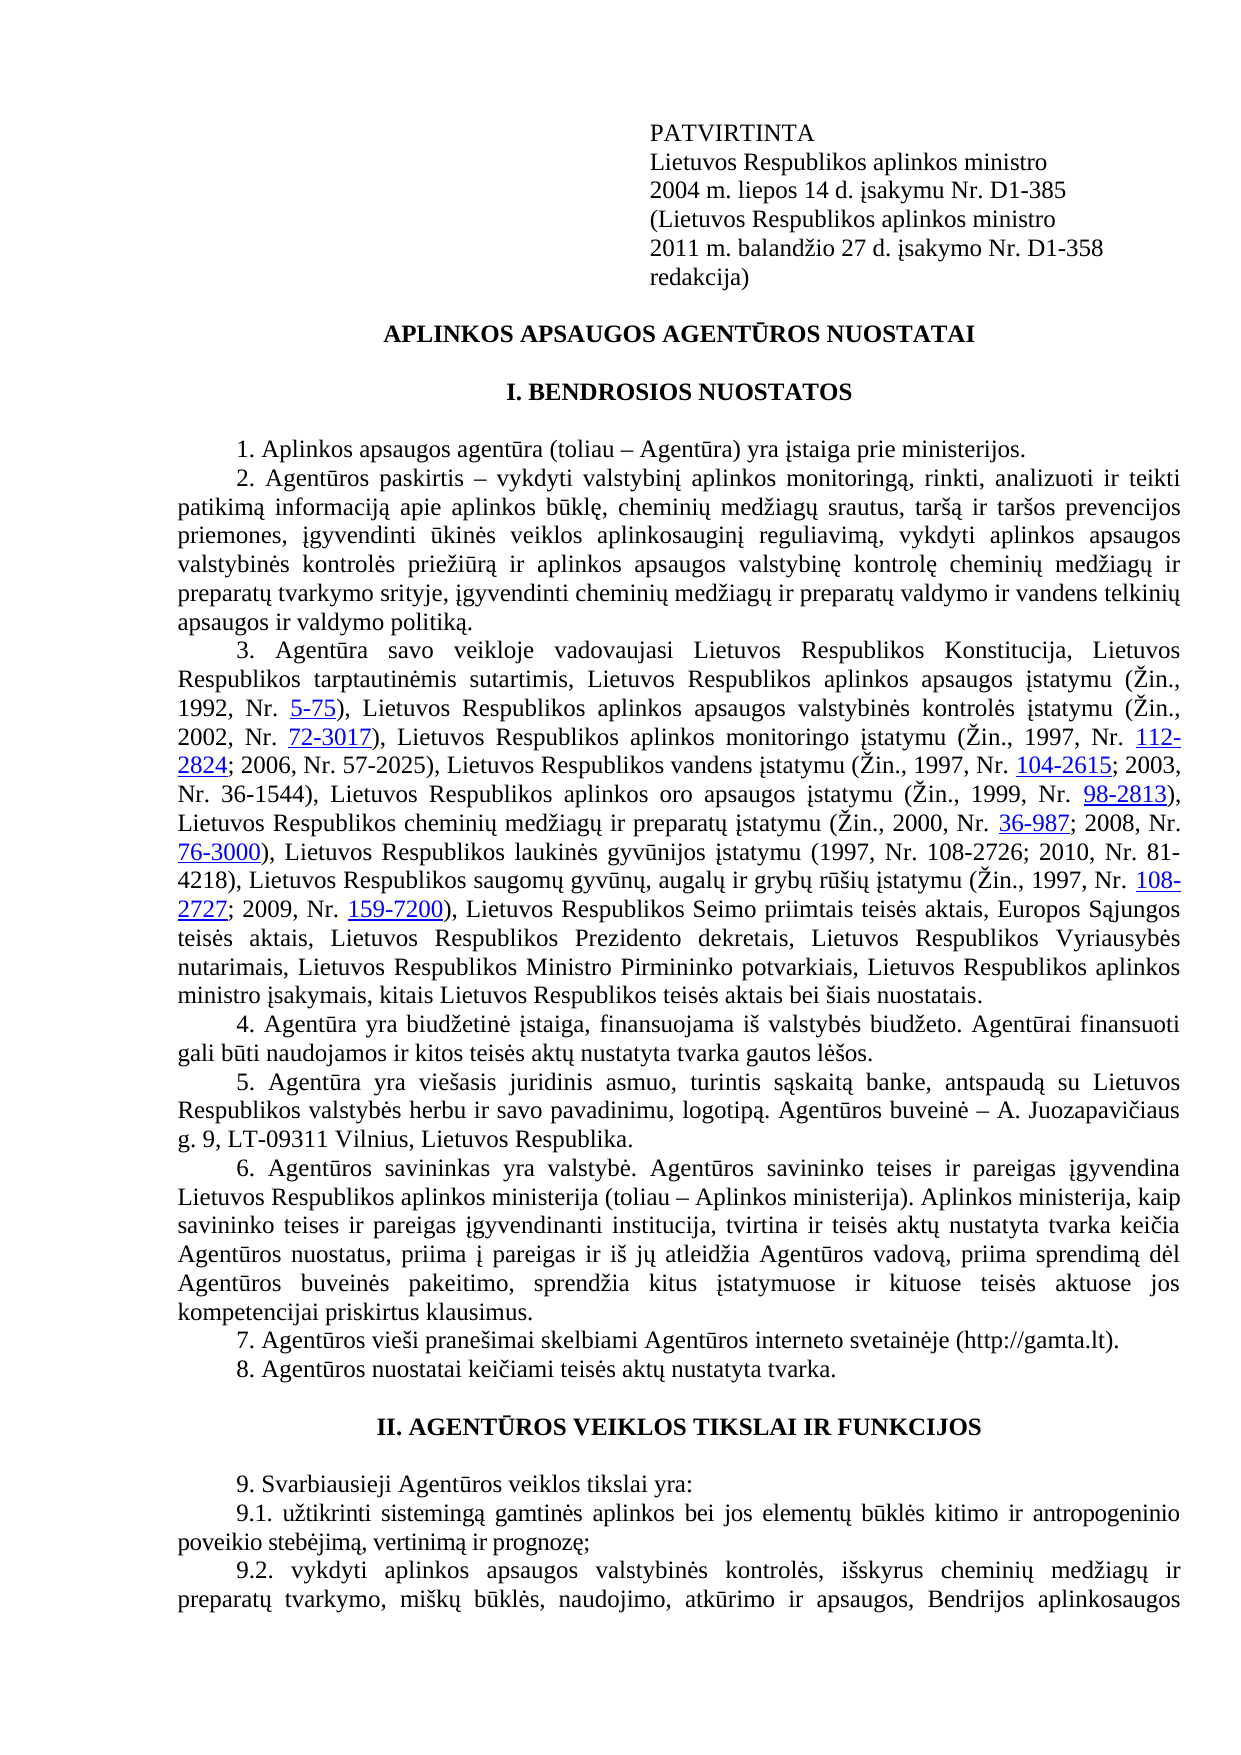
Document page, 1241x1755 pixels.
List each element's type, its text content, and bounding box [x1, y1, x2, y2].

text I. BENDROSIOS NUOSTATOS [177, 377, 1181, 406]
text II. AGENTŪROS VEIKLOS TIKSLAI IR FUNKCIJOS [177, 1412, 1181, 1441]
text APLINKOS APSAUGOS AGENTŪROS NUOSTATAI [177, 319, 1181, 348]
text 7. Agentūros vieši pranešimai skelbiami Agentūros interneto svetainėje (http://gamta.lt). [177, 1326, 1181, 1354]
text 6. Agentūros savininkas yra valstybė. Agentūros savininko teises ir pareigas įgyvendina Lietuvos Respublikos aplinkos ministerija (toliau – Aplinkos ministerija). Aplinkos ministerija, kaip savininko teises ir pareigas įgyvendinanti institucija, tvirtina ir teisės aktų nustatyta tvarka keičia Agentūros nuostatus, priima į pareigas ir iš jų atleidžia Agentūros vadovą, priima sprendimą dėl Agentūros buveinės pakeitimo, sprendžia kitus įstatymuose ir kituose teisės aktuose jos kompetencijai priskirtus klausimus. [177, 1153, 1181, 1326]
text 8. Agentūros nuostatai keičiami teisės aktų nustatyta tvarka. [177, 1354, 1181, 1383]
text 4. Agentūra yra biudžetinė įstaiga, finansuojama iš valstybės biudžeto. Agentūrai finansuoti gali būti naudojamos ir kitos teisės aktų nustatyta tvarka gautos lėšos. [177, 1009, 1181, 1067]
text 5. Agentūra yra viešasis juridinis asmuo, turintis sąskaitą banke, antspaudą su Lietuvos Respublikos valstybės herbu ir savo pavadinimu, logotipą. Agentūros buveinė – A. Juozapavičiaus g. 9, LT-09311 Vilnius, Lietuvos Respublika. [177, 1067, 1181, 1153]
text (Lietuvos Respublikos aplinkos ministro [649, 204, 1181, 233]
text 1. Aplinkos apsaugos agentūra (toliau – Agentūra) yra įstaiga prie ministerijos. [177, 434, 1181, 463]
text 2011 m. balandžio 27 d. įsakymo Nr. D1-358 [649, 233, 1181, 262]
text Lietuvos Respublikos aplinkos ministro [649, 147, 1181, 176]
text 9.2. vykdyti aplinkos apsaugos valstybinės kontrolės, išskyrus cheminių medžiagų ir preparatų tvarkymo, miškų būklės, naudojimo, atkūrimo ir apsaugos, Bendrijos aplinkosaugos [177, 1556, 1181, 1613]
text redakcija) [649, 262, 1181, 291]
text 3. Agentūra savo veikloje vadovaujasi Lietuvos Respublikos Konstitucija, Lietuvos Respublikos tarptautinėmis sutartimis, Lietuvos Respublikos aplinkos apsaugos įstatymu (Žin., 1992, Nr. 5-75), Lietuvos Respublikos aplinkos apsaugos valstybinės kontrolės įstatymu (Žin., 2002, Nr. 72-3017), Lietuvos Respublikos aplinkos monitoringo įstatymu (Žin., 1997, Nr. 112-2824; 2006, Nr. 57-2025), Lietuvos Respublikos vandens įstatymu (Žin., 1997, Nr. 104-2615; 2003, Nr. 36-1544), Lietuvos Respublikos aplinkos oro apsaugos įstatymu (Žin., 1999, Nr. 98-2813), Lietuvos Respublikos cheminių medžiagų ir preparatų įstatymu (Žin., 2000, Nr. 36-987; 2008, Nr. 76-3000), Lietuvos Respublikos laukinės gyvūnijos įstatymu (1997, Nr. 108-2726; 2010, Nr. 81-4218), Lietuvos Respublikos saugomų gyvūnų, augalų ir grybų rūšių įstatymu (Žin., 1997, Nr. 108-2727; 2009, Nr. 159-7200), Lietuvos Respublikos Seimo priimtais teisės aktais, Europos Sąjungos teisės aktais, Lietuvos Respublikos Prezidento dekretais, Lietuvos Respublikos Vyriausybės nutarimais, Lietuvos Respublikos Ministro Pirmininko potvarkiais, Lietuvos Respublikos aplinkos ministro įsakymais, kitais Lietuvos Respublikos teisės aktais bei šiais nuostatais. [177, 636, 1181, 1009]
text PATVIRTINTA [649, 118, 1181, 147]
text 9. Svarbiausieji Agentūros veiklos tikslai yra: [177, 1469, 1181, 1498]
text 9.1. užtikrinti sistemingą gamtinės aplinkos bei jos elementų būklės kitimo ir antropogeninio poveikio stebėjimą, vertinimą ir prognozę; [177, 1498, 1181, 1556]
text 2004 m. liepos 14 d. įsakymu Nr. D1-385 [649, 176, 1181, 204]
text 2. Agentūros paskirtis – vykdyti valstybinį aplinkos monitoringą, rinkti, analizuoti ir teikti patikimą informaciją apie aplinkos būklę, cheminių medžiagų srautus, taršą ir taršos prevencijos priemones, įgyvendinti ūkinės veiklos aplinkosauginį reguliavimą, vykdyti aplinkos apsaugos valstybinės kontrolės priežiūrą ir aplinkos apsaugos valstybinę kontrolę cheminių medžiagų ir preparatų tvarkymo srityje, įgyvendinti cheminių medžiagų ir preparatų valdymo ir vandens telkinių apsaugos ir valdymo politiką. [177, 463, 1181, 636]
